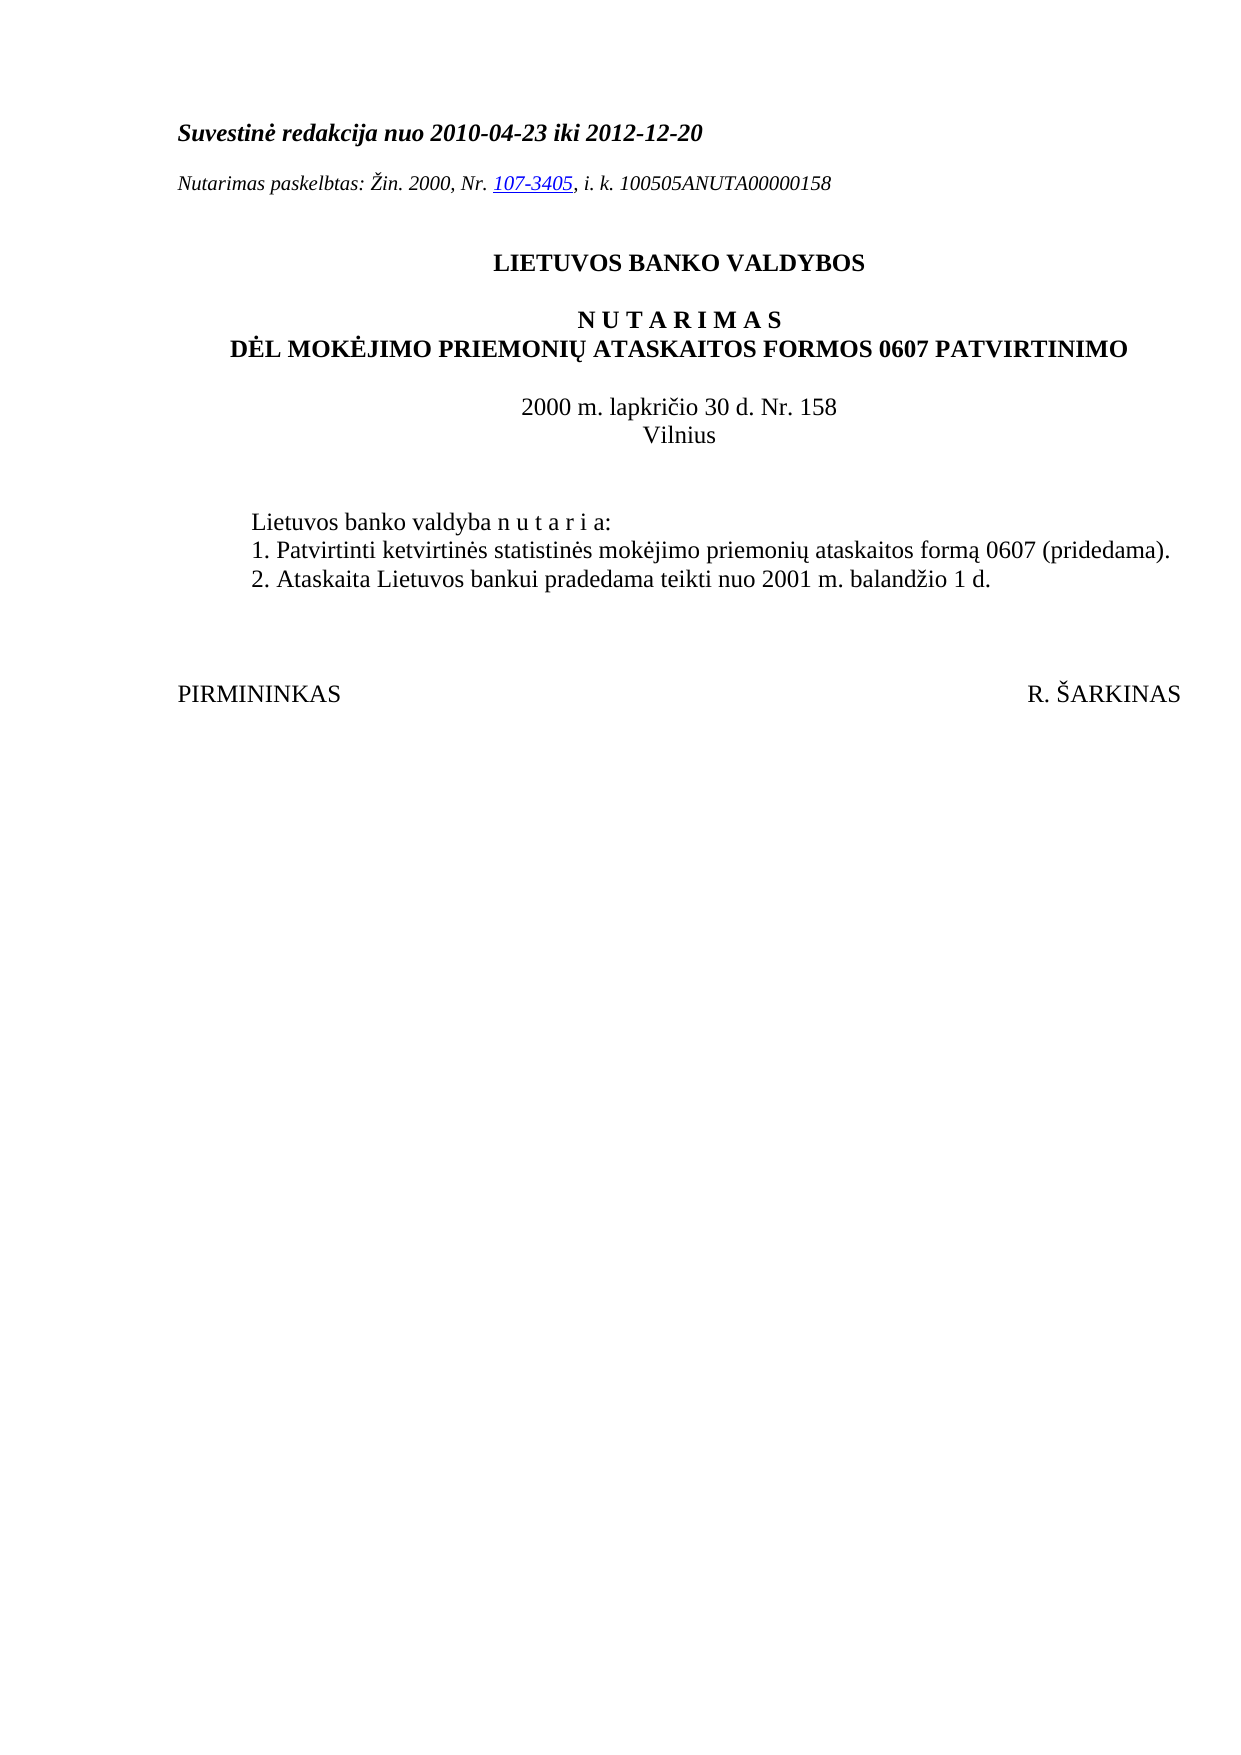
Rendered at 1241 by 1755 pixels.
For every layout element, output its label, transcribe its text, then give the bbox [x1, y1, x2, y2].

text LIETUVOS BANKO VALDYBOS [177, 248, 1181, 277]
text 2. Ataskaita Lietuvos bankui pradedama teikti nuo 2001 m. balandžio 1 d. [177, 564, 1181, 593]
text PIRMININKAS R. ŠARKINAS [177, 679, 1181, 708]
text 2000 m. lapkričio 30 d. Nr. 158 [177, 392, 1181, 420]
text N U T A R I M A S [177, 305, 1181, 334]
text 1. Patvirtinti ketvirtinės statistinės mokėjimo priemonių ataskaitos formą 0607 (pridedama). [177, 535, 1181, 564]
text Nutarimas paskelbtas: Žin. 2000, Nr. 107-3405, i. k. 100505ANUTA00000158 [177, 171, 1181, 195]
text Vilnius [177, 420, 1181, 449]
text DĖL MOKĖJIMO PRIEMONIŲ ATASKAITOS FORMOS 0607 PATVIRTINIMO [177, 334, 1181, 363]
text Suvestinė redakcija nuo 2010-04-23 iki 2012-12-20 [177, 118, 1181, 147]
text Lietuvos banko valdyba nutaria: [177, 507, 1181, 535]
